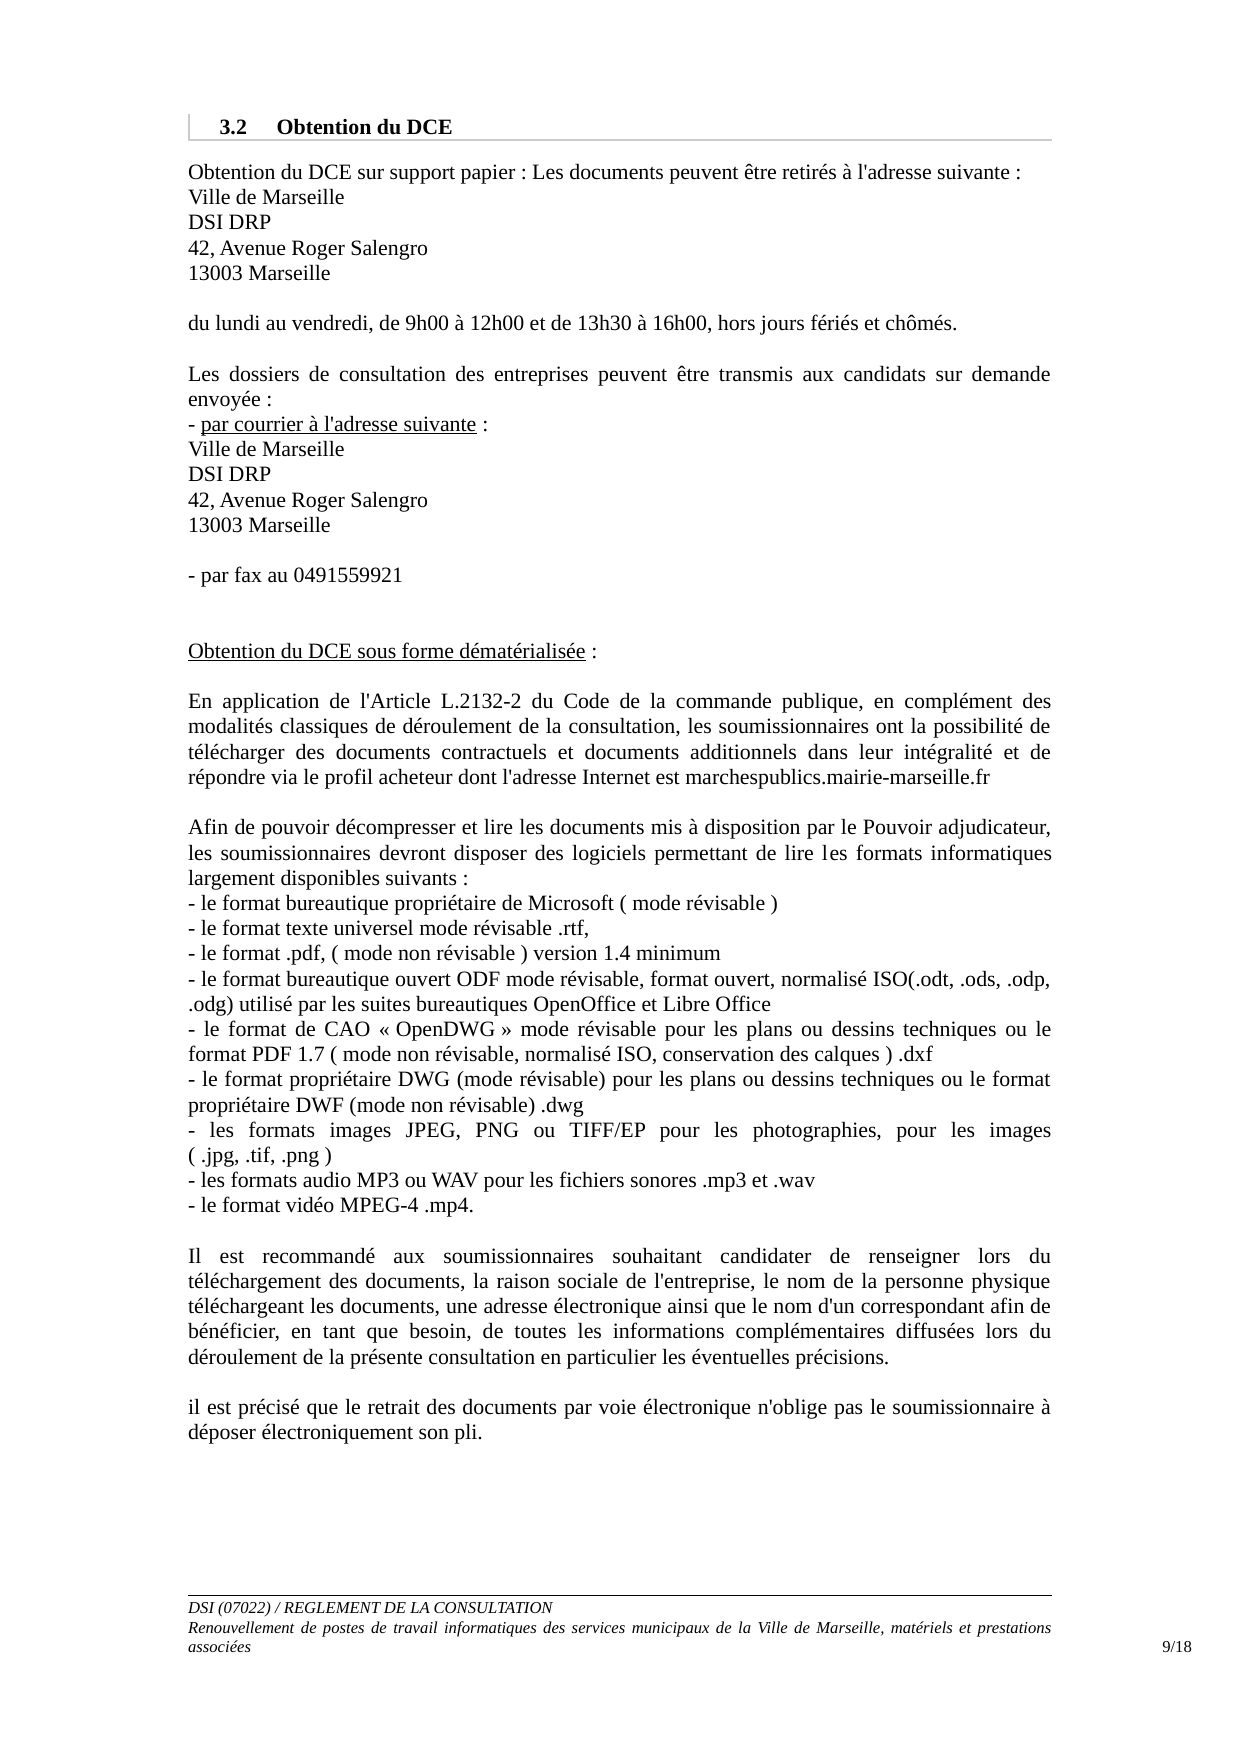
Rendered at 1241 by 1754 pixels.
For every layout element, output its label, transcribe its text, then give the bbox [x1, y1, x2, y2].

text Ville de Marseille [188, 436, 1052, 461]
text - les formats audio MP3 ou WAV pour les fichiers sonores .mp3 et .wav [188, 1167, 1052, 1192]
text 42, Avenue Roger Salengro [188, 234, 1052, 260]
text Ville de Marseille [188, 184, 1052, 209]
text En application de l'Article L.2132-2 du Code de la commande publique, en complément des modalités classiques de déroulement de la consultation, les soumissionnaires ont la possibilité de télécharger des documents contractuels et documents additionnels dans leur intégralité et de répondre via le profil acheteur dont l'adresse Internet est marchespublics.mairie-marseille.fr [188, 688, 1052, 789]
text 42, Avenue Roger Salengro [188, 487, 1052, 512]
text - par courrier à l'adresse suivante : [188, 411, 1052, 436]
subtitle Obtention du DCE [190, 114, 1052, 139]
text - le format .pdf, ( mode non révisable ) version 1.4 minimum [188, 940, 1052, 966]
text DSI DRP [188, 209, 1052, 234]
text - le format bureautique propriétaire de Microsoft ( mode révisable ) [188, 890, 1052, 915]
text - le format texte universel mode révisable .rtf, [188, 915, 1052, 940]
text du lundi au vendredi, de 9h00 à 12h00 et de 13h30 à 16h00, hors jours fériés et chômés. [188, 310, 1052, 335]
text Obtention du DCE sous forme dématérialisée : [188, 638, 1052, 663]
text - le format bureautique ouvert ODF mode révisable, format ouvert, normalisé ISO(.odt, .ods, .odp, .odg) utilisé par les suites bureautiques OpenOffice et Libre Office [188, 966, 1052, 1016]
text Obtention du DCE sur support papier : Les documents peuvent être retirés à l'adresse suivante : [188, 159, 1052, 184]
text Il est recommandé aux soumissionnaires souhaitant candidater de renseigner lors du téléchargement des documents, la raison sociale de l'entreprise, le nom de la personne physique téléchargeant les documents, une adresse électronique ainsi que le nom d'un correspondant afin de bénéficier, en tant que besoin, de toutes les informations complémentaires diffusées lors du déroulement de la présente consultation en particulier les éventuelles précisions. [188, 1243, 1052, 1369]
text - le format vidéo MPEG-4 .mp4. [188, 1192, 1052, 1218]
text 13003 Marseille [188, 512, 1052, 537]
text - le format de CAO « OpenDWG » mode révisable pour les plans ou dessins techniques ou le format PDF 1.7 ( mode non révisable, normalisé ISO, conservation des calques ) .dxf [188, 1016, 1052, 1066]
text 13003 Marseille [188, 260, 1052, 285]
text il est précisé que le retrait des documents par voie électronique n'oblige pas le soumissionnaire à déposer électroniquement son pli. [188, 1394, 1052, 1444]
text Afin de pouvoir décompresser et lire les documents mis à disposition par le Pouvoir adjudicateur, les soumissionnaires devront disposer des logiciels permettant de lire les formats informatiques largement disponibles suivants : [188, 814, 1052, 890]
text Les dossiers de consultation des entreprises peuvent être transmis aux candidats sur demande envoyée : [188, 361, 1052, 411]
text - les formats images JPEG, PNG ou TIFF/EP pour les photographies, pour les images ( .jpg, .tif, .png ) [188, 1117, 1052, 1167]
text - par fax au 0491559921 [188, 562, 1052, 587]
text DSI DRP [188, 461, 1052, 487]
text - le format propriétaire DWG (mode révisable) pour les plans ou dessins techniques ou le format propriétaire DWF (mode non révisable) .dwg [188, 1066, 1052, 1117]
